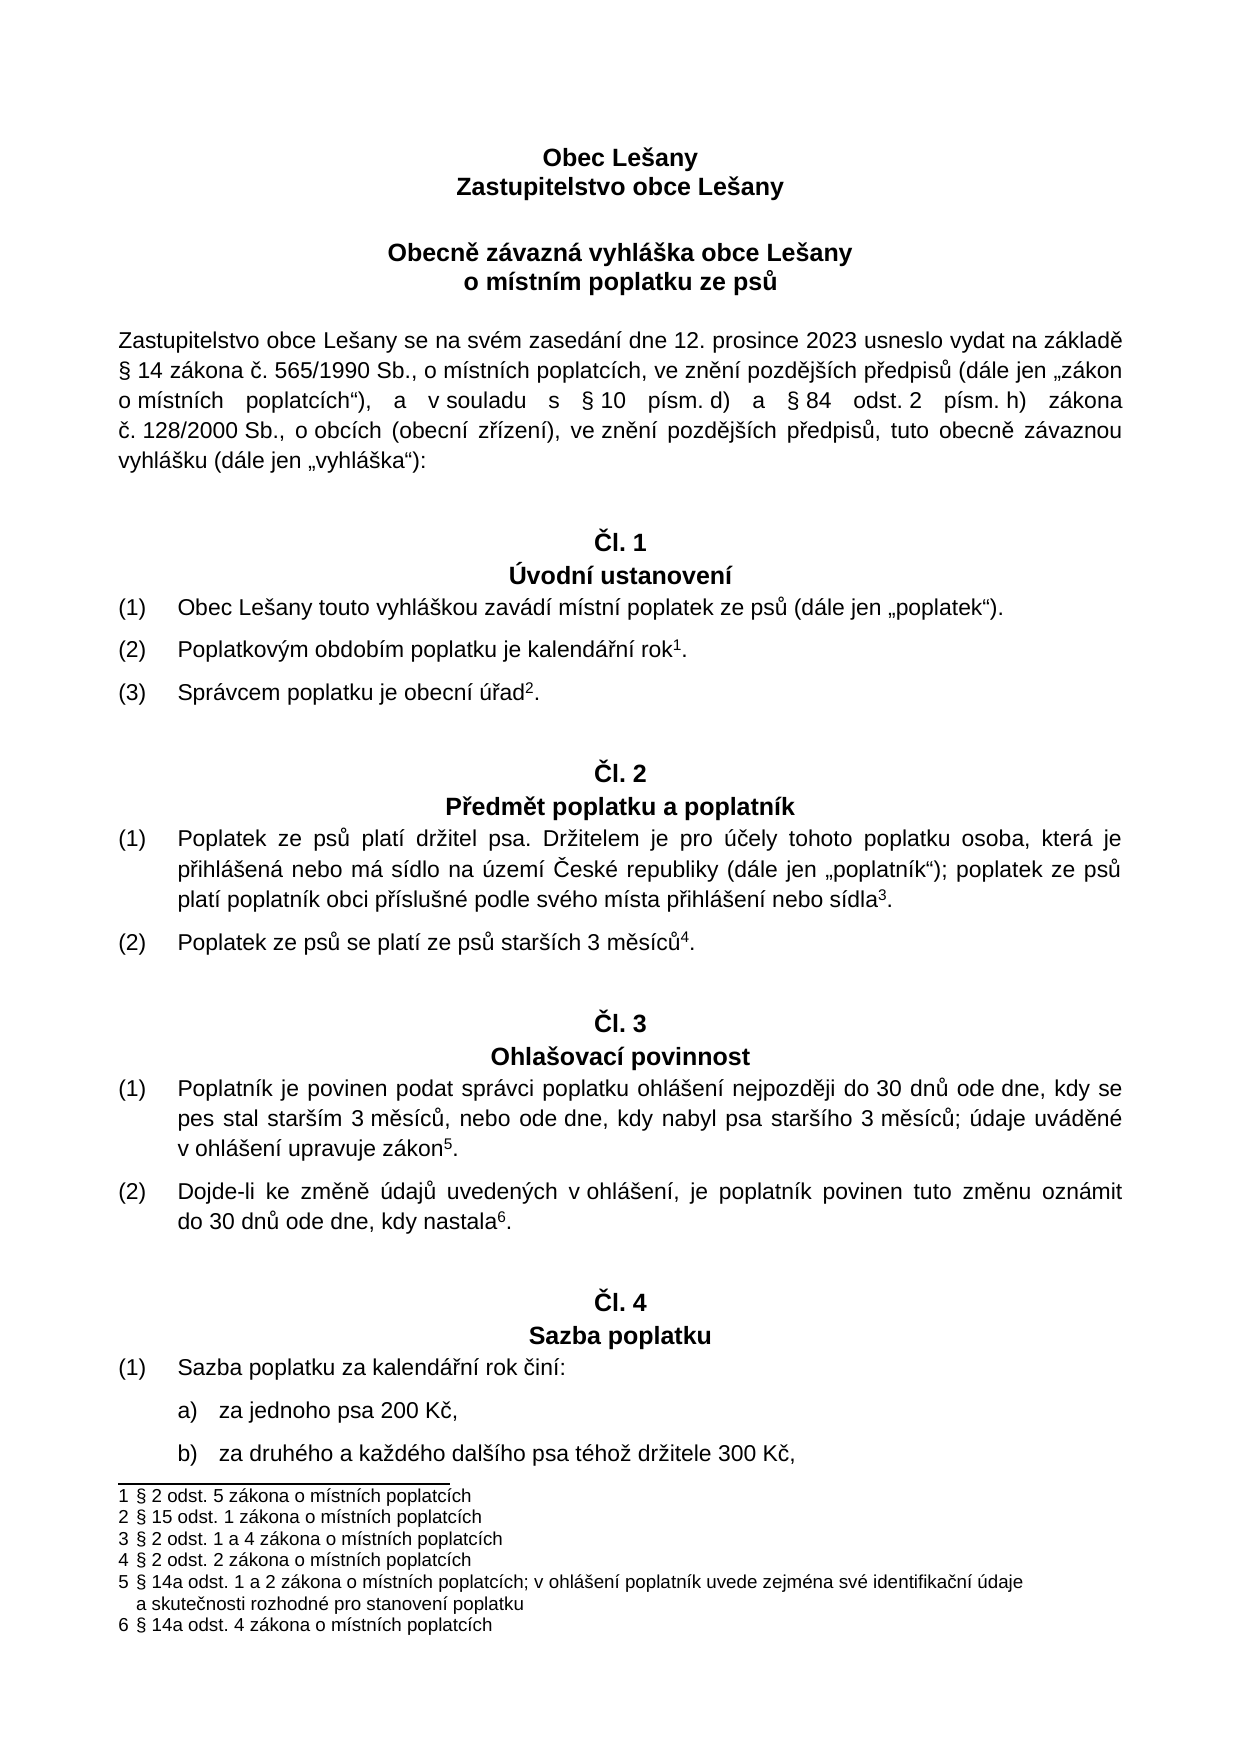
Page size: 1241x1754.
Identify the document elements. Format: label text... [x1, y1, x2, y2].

list za jednoho psa 200 Kč, [177, 1397, 1122, 1423]
subtitle Čl. 1 Úvodní ustanovení [118, 528, 1122, 589]
list § 14a odst. 1 a 2 zákona o místních poplatcích; v ohlášení poplatník uvede zejména své identifikační údaje a skutečnosti rozhodné pro stanovení poplatku [118, 1571, 1122, 1614]
list Poplatek ze psů se platí ze psů starších 3 měsíců. [118, 928, 1122, 955]
list Dojde-li ke změně údajů uvedených v ohlášení, je poplatník povinen tuto změnu oznámit do 30 dnů ode dne, kdy nastala. [118, 1178, 1122, 1234]
list Poplatek ze psů platí držitel psa. Držitelem je pro účely tohoto poplatku osoba, která je přihlášená nebo má sídlo na území České republiky (dále jen „poplatník“); poplatek ze psů platí poplatník obci příslušné podle svého místa přihlášení nebo sídla. [118, 825, 1122, 912]
list § 2 odst. 2 zákona o místních poplatcích [118, 1549, 1122, 1571]
list § 14a odst. 4 zákona o místních poplatcích [118, 1614, 1122, 1635]
list Sazba poplatku za kalendářní rok činí: [118, 1354, 1122, 1381]
list § 15 odst. 1 zákona o místních poplatcích [118, 1506, 1122, 1528]
list za druhého a každého dalšího psa téhož držitele 300 Kč, [177, 1440, 1122, 1466]
subtitle Čl. 3 Ohlašovací povinnost [118, 1009, 1122, 1071]
text Obec Lešany Zastupitelstvo obce Lešany [118, 143, 1122, 201]
list § 2 odst. 1 a 4 zákona o místních poplatcích [118, 1528, 1122, 1549]
subtitle Čl. 2 Předmět poplatku a poplatník [118, 759, 1122, 821]
list Poplatník je povinen podat správci poplatku ohlášení nejpozději do 30 dnů ode dne, kdy se pes stal starším 3 měsíců, nebo ode dne, kdy nabyl psa staršího 3 měsíců; údaje uváděné v ohlášení upravuje zákon. [118, 1075, 1122, 1162]
text Zastupitelstvo obce Lešany se na svém zasedání dne 12. prosince 2023 usneslo vydat na základě § 14 zákona č. 565/1990 Sb., o místních poplatcích, ve znění pozdějších předpisů (dále jen „zákon o místních poplatcích“), a v souladu s § 10 písm. d) a § 84 odst. 2 písm. h) zákona č. 128/2000 Sb., o obcích (obecní zřízení), ve znění pozdějších předpisů, tuto obecně závaznou vyhlášku (dále jen „vyhláška“): [118, 327, 1122, 474]
list Správcem poplatku je obecní úřad. [118, 679, 1122, 706]
subtitle Obecně závazná vyhláška obce Lešany o místním poplatku ze psů [118, 238, 1122, 295]
list § 2 odst. 5 zákona o místních poplatcích [118, 1484, 1122, 1506]
list Poplatkovým obdobím poplatku je kalendářní rok. [118, 636, 1122, 663]
subtitle Čl. 4 Sazba poplatku [118, 1288, 1122, 1350]
list Obec Lešany touto vyhláškou zavádí místní poplatek ze psů (dále jen „poplatek“). [118, 594, 1122, 620]
